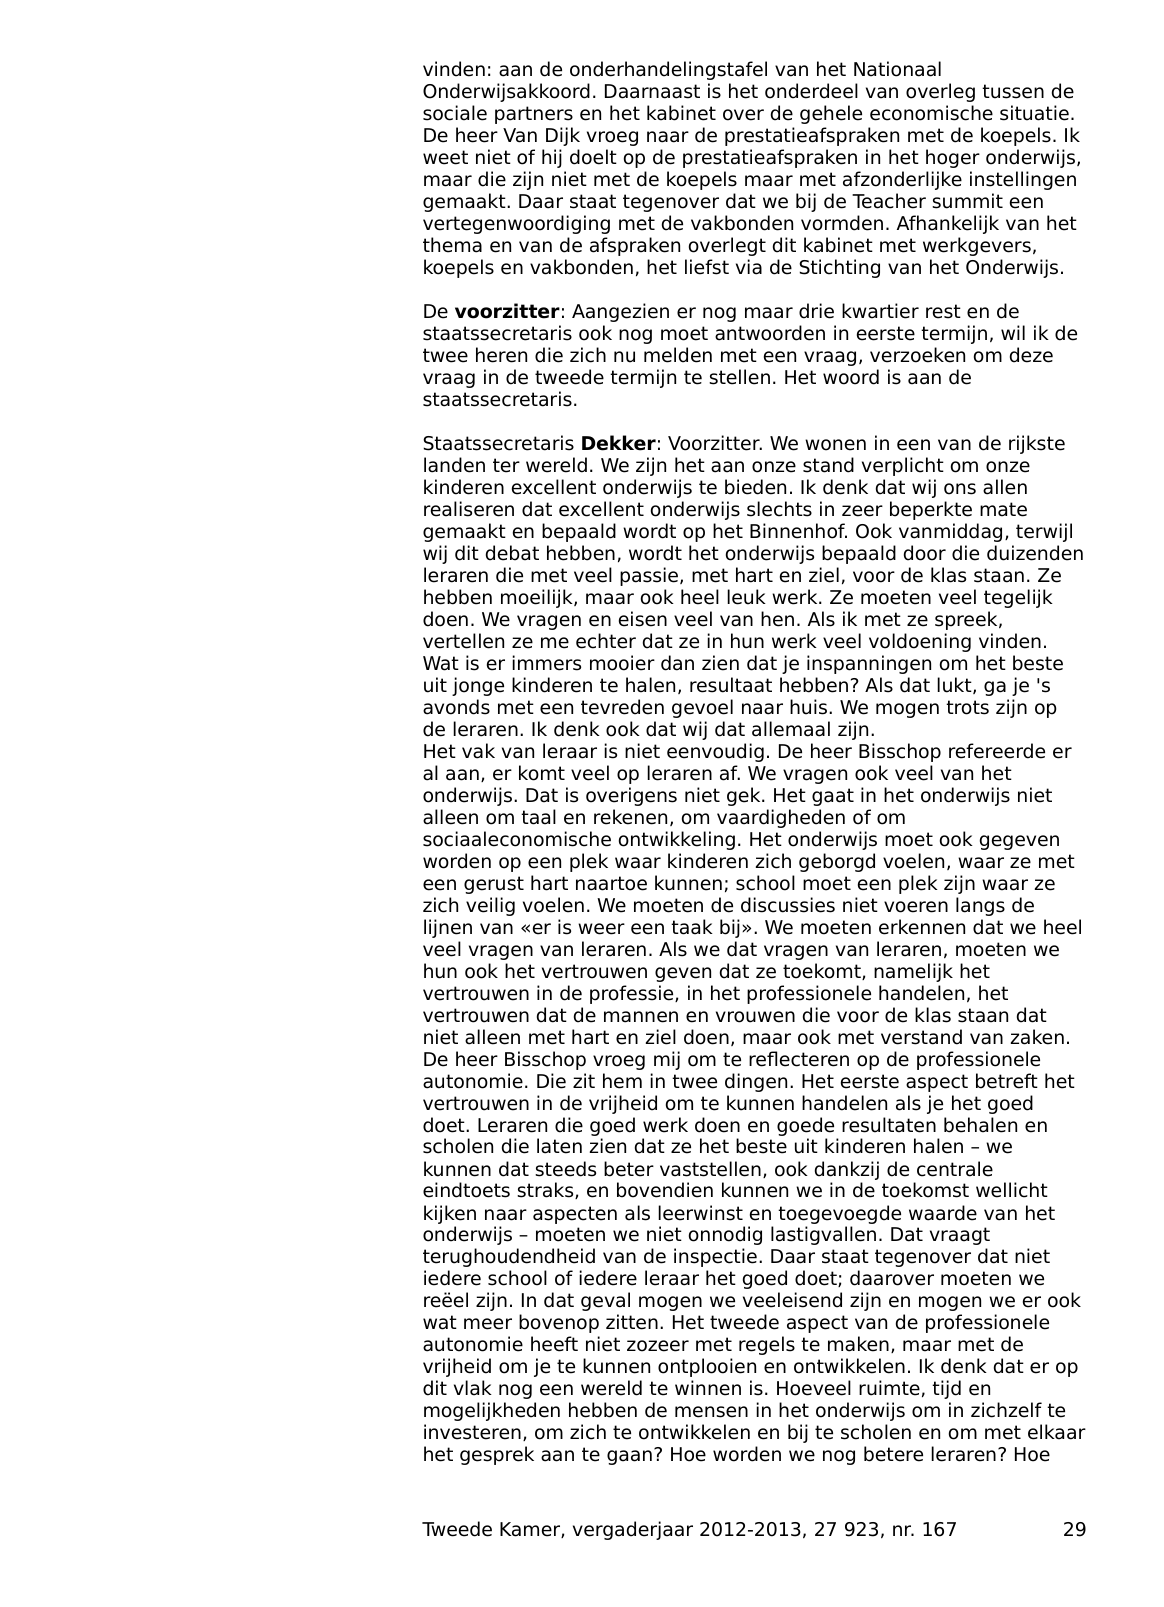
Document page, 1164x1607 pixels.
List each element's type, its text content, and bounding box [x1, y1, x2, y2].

text De heer Van Dijk vroeg naar de prestatieafspraken met de koepels. Ik weet niet of hij doelt op de prestatieafspraken in het hoger onderwijs, maar die zijn niet met de koepels maar met afzonderlijke instellingen gemaakt. Daar staat tegenover dat we bij de Teacher summit een vertegenwoordiging met de vakbonden vormden. Afhankelijk van het thema en van de afspraken overlegt dit kabinet met werkgevers, koepels en vakbonden, het liefst via de Stichting van het Onderwijs. [422, 125, 1087, 279]
text vinden: aan de onderhandelingstafel van het Nationaal Onderwijsakkoord. Daarnaast is het onderdeel van overleg tussen de sociale partners en het kabinet over de gehele economische situatie. [422, 59, 1087, 125]
text Staatssecretaris Dekker: Voorzitter. We wonen in een van de rijkste landen ter wereld. We zijn het aan onze stand verplicht om onze kinderen excellent onderwijs te bieden. Ik denk dat wij ons allen realiseren dat excellent onderwijs slechts in zeer beperkte mate gemaakt en bepaald wordt op het Binnenhof. Ook vanmiddag, terwijl wij dit debat hebben, wordt het onderwijs bepaald door die duizenden leraren die met veel passie, met hart en ziel, voor de klas staan. Ze hebben moeilijk, maar ook heel leuk werk. Ze moeten veel tegelijk doen. We vragen en eisen veel van hen. Als ik met ze spreek, vertellen ze me echter dat ze in hun werk veel voldoening vinden. Wat is er immers mooier dan zien dat je inspanningen om het beste uit jonge kinderen te halen, resultaat hebben? Als dat lukt, ga je 's avonds met een tevreden gevoel naar huis. We mogen trots zijn op de leraren. Ik denk ook dat wij dat allemaal zijn. [422, 433, 1087, 741]
text Het vak van leraar is niet eenvoudig. De heer Bisschop refereerde er al aan, er komt veel op leraren af. We vragen ook veel van het onderwijs. Dat is overigens niet gek. Het gaat in het onderwijs niet alleen om taal en rekenen, om vaardigheden of om sociaaleconomische ontwikkeling. Het onderwijs moet ook gegeven worden op een plek waar kinderen zich geborgd voelen, waar ze met een gerust hart naartoe kunnen; school moet een plek zijn waar ze zich veilig voelen. We moeten de discussies niet voeren langs de lijnen van «er is weer een taak bij». We moeten erkennen dat we heel veel vragen van leraren. Als we dat vragen van leraren, moeten we hun ook het vertrouwen geven dat ze toekomt, namelijk het vertrouwen in de professie, in het professionele handelen, het vertrouwen dat de mannen en vrouwen die voor de klas staan dat niet alleen met hart en ziel doen, maar ook met verstand van zaken. [422, 741, 1087, 1048]
text De voorzitter: Aangezien er nog maar drie kwartier rest en de staatssecretaris ook nog moet antwoorden in eerste termijn, wil ik de twee heren die zich nu melden met een vraag, verzoeken om deze vraag in de tweede termijn te stellen. Het woord is aan de staatssecretaris. [422, 301, 1087, 411]
text De heer Bisschop vroeg mij om te reflecteren op de professionele autonomie. Die zit hem in twee dingen. Het eerste aspect betreft het vertrouwen in de vrijheid om te kunnen handelen als je het goed doet. Leraren die goed werk doen en goede resultaten behalen en scholen die laten zien dat ze het beste uit kinderen halen – we kunnen dat steeds beter vaststellen, ook dankzij de centrale eindtoets straks, en bovendien kunnen we in de toekomst wellicht kijken naar aspecten als leerwinst en toegevoegde waarde van het onderwijs – moeten we niet onnodig lastigvallen. Dat vraagt terughoudendheid van de inspectie. Daar staat tegenover dat niet iedere school of iedere leraar het goed doet; daarover moeten we reëel zijn. In dat geval mogen we veeleisend zijn en mogen we er ook wat meer bovenop zitten. Het tweede aspect van de professionele autonomie heeft niet zozeer met regels te maken, maar met de vrijheid om je te kunnen ontplooien en ontwikkelen. Ik denk dat er op dit vlak nog een wereld te winnen is. Hoeveel ruimte, tijd en mogelijkheden hebben de mensen in het onderwijs om in zichzelf te investeren, om zich te ontwikkelen en bij te scholen en om met elkaar het gesprek aan te gaan? Hoe worden we nog betere leraren? Hoe [422, 1048, 1087, 1466]
